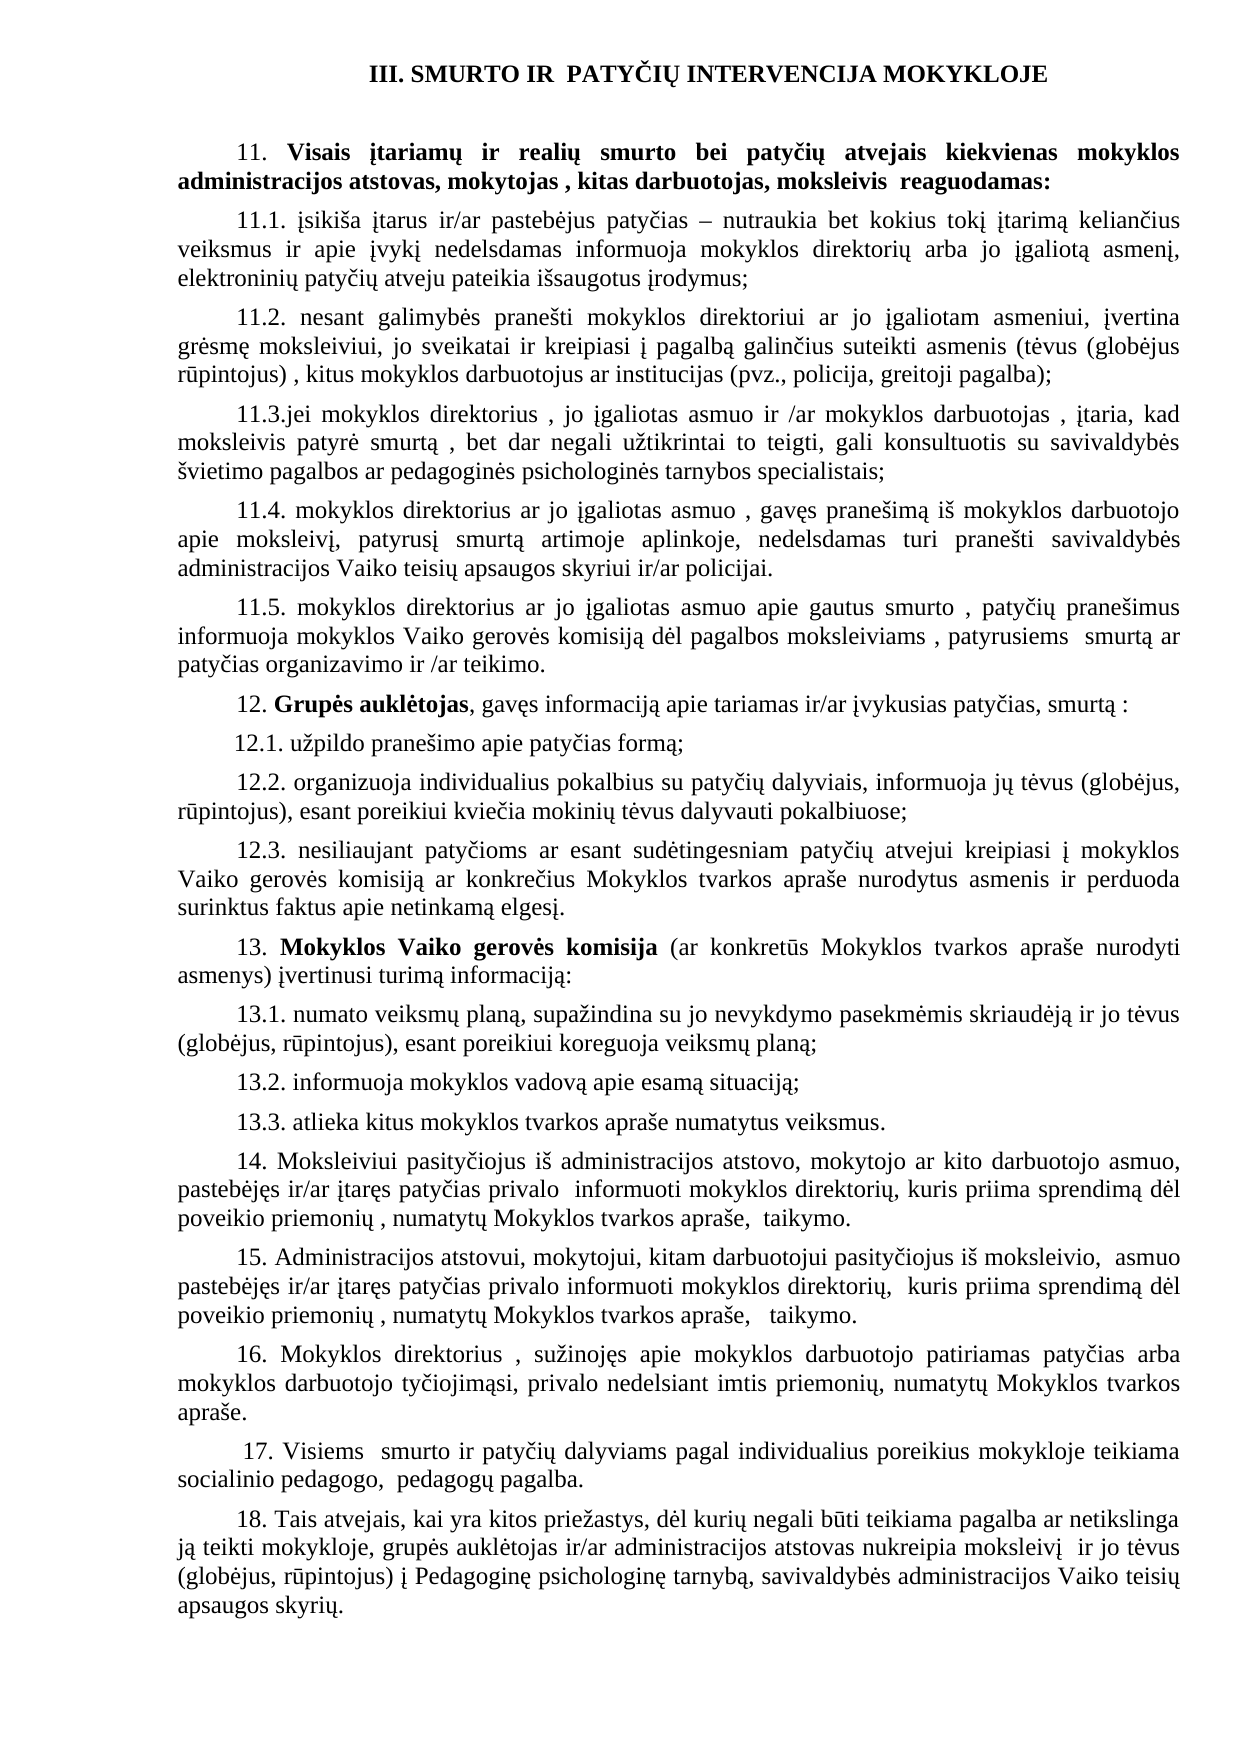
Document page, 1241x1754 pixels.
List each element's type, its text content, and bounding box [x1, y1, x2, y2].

text 11.3.jei mokyklos direktorius , jo įgaliotas asmuo ir /ar mokyklos darbuotojas , įtaria, kad moksleivis patyrė smurtą , bet dar negali užtikrintai to teigti, gali konsultuotis su savivaldybės švietimo pagalbos ar pedagoginės psichologinės tarnybos specialistais; [177, 399, 1181, 485]
text III. SMURTO IR PATYČIŲ INTERVENCIJA MOKYKLOJE [177, 59, 1181, 88]
text 11.5. mokyklos direktorius ar jo įgaliotas asmuo apie gautus smurto , patyčių pranešimus informuoja mokyklos Vaiko gerovės komisiją dėl pagalbos moksleiviams , patyrusiems smurtą ar patyčias organizavimo ir /ar teikimo. [177, 592, 1181, 678]
text 16. Mokyklos direktorius , sužinojęs apie mokyklos darbuotojo patiriamas patyčias arba mokyklos darbuotojo tyčiojimąsi, privalo nedelsiant imtis priemonių, numatytų Mokyklos tvarkos apraše. [177, 1339, 1181, 1425]
text 18. Tais atvejais, kai yra kitos priežastys, dėl kurių negali būti teikiama pagalba ar netikslinga ją teikti mokykloje, grupės auklėtojas ir/ar administracijos atstovas nukreipia moksleivį ir jo tėvus (globėjus, rūpintojus) į Pedagoginę psichologinę tarnybą, savivaldybės administracijos Vaiko teisių apsaugos skyrių. [177, 1504, 1181, 1619]
text 13.1. numato veiksmų planą, supažindina su jo nevykdymo pasekmėmis skriaudėją ir jo tėvus (globėjus, rūpintojus), esant poreikiui koreguoja veiksmų planą; [177, 999, 1181, 1057]
text 13.2. informuoja mokyklos vadovą apie esamą situaciją; [177, 1067, 1181, 1096]
text 17. Visiems smurto ir patyčių dalyviams pagal individualius poreikius mokykloje teikiama socialinio pedagogo, pedagogų pagalba. [177, 1436, 1181, 1493]
text 12.3. nesiliaujant patyčioms ar esant sudėtingesniam patyčių atvejui kreipiasi į mokyklos Vaiko gerovės komisiją ar konkrečius Mokyklos tvarkos apraše nurodytus asmenis ir perduoda surinktus faktus apie netinkamą elgesį. [177, 835, 1181, 921]
text 15. Administracijos atstovui, mokytojui, kitam darbuotojui pasityčiojus iš moksleivio, asmuo pastebėjęs ir/ar įtaręs patyčias privalo informuoti mokyklos direktorių, kuris priima sprendimą dėl poveikio priemonių , numatytų Mokyklos tvarkos apraše, taikymo. [177, 1242, 1181, 1329]
text 12. Grupės auklėtojas, gavęs informaciją apie tariamas ir/ar įvykusias patyčias, smurtą : [177, 689, 1181, 717]
text 11.1. įsikiša įtarus ir/ar pastebėjus patyčias – nutraukia bet kokius tokį įtarimą keliančius veiksmus ir apie įvykį nedelsdamas informuoja mokyklos direktorių arba jo įgaliotą asmenį, elektroninių patyčių atveju pateikia išsaugotus įrodymus; [177, 205, 1181, 292]
text 12.2. organizuoja individualius pokalbius su patyčių dalyviais, informuoja jų tėvus (globėjus, rūpintojus), esant poreikiui kviečia mokinių tėvus dalyvauti pokalbiuose; [177, 767, 1181, 824]
text 13.3. atlieka kitus mokyklos tvarkos apraše numatytus veiksmus. [177, 1107, 1181, 1135]
text 13. Mokyklos Vaiko gerovės komisija (ar konkretūs Mokyklos tvarkos apraše nurodyti asmenys) įvertinusi turimą informaciją: [177, 932, 1181, 989]
text 11. Visais įtariamų ir realių smurto bei patyčių atvejais kiekvienas mokyklos administracijos atstovas, mokytojas , kitas darbuotojas, moksleivis reaguodamas: [177, 137, 1181, 195]
text 11.4. mokyklos direktorius ar jo įgaliotas asmuo , gavęs pranešimą iš mokyklos darbuotojo apie moksleivį, patyrusį smurtą artimoje aplinkoje, nedelsdamas turi pranešti savivaldybės administracijos Vaiko teisių apsaugos skyriui ir/ar policijai. [177, 495, 1181, 582]
text 14. Moksleiviui pasityčiojus iš administracijos atstovo, mokytojo ar kito darbuotojo asmuo, pastebėjęs ir/ar įtaręs patyčias privalo informuoti mokyklos direktorių, kuris priima sprendimą dėl poveikio priemonių , numatytų Mokyklos tvarkos apraše, taikymo. [177, 1146, 1181, 1232]
text 12.1. užpildo pranešimo apie patyčias formą; [177, 728, 1181, 757]
text 11.2. nesant galimybės pranešti mokyklos direktoriui ar jo įgaliotam asmeniui, įvertina grėsmę moksleiviui, jo sveikatai ir kreipiasi į pagalbą galinčius suteikti asmenis (tėvus (globėjus rūpintojus) , kitus mokyklos darbuotojus ar institucijas (pvz., policija, greitoji pagalba); [177, 302, 1181, 388]
